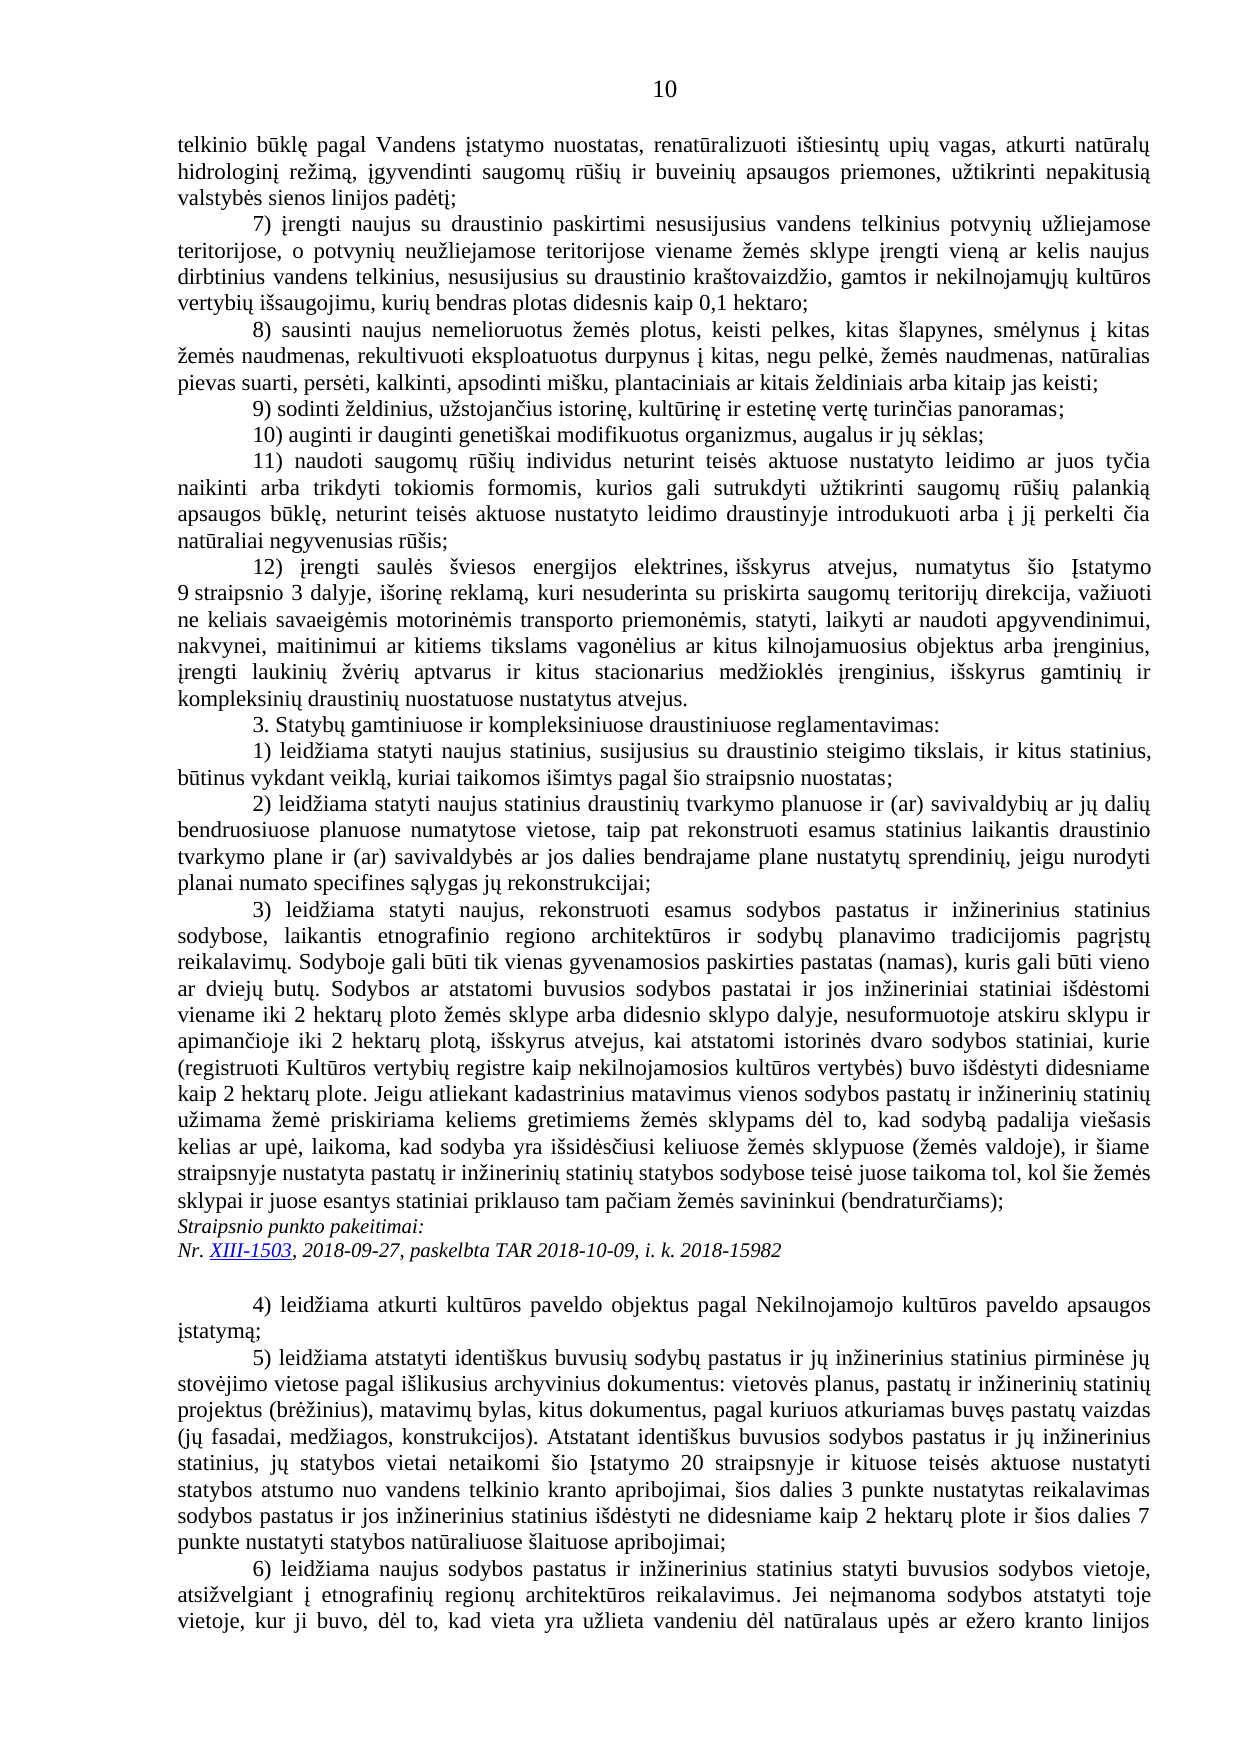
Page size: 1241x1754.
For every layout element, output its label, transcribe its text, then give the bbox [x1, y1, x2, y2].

text 6) leidžiama naujus sodybos pastatus ir inžinerinius statinius statyti buvusios sodybos vietoje, atsižvelgiant į etnografinių regionų architektūros reikalavimus. Jei neįmanoma sodybos atstatyti toje vietoje, kur ji buvo, dėl to, kad vieta yra užlieta vandeniu dėl natūralaus upės ar ežero kranto linijos [177, 1555, 1152, 1634]
text 2) leidžiama statyti naujus statinius draustinių tvarkymo planuose ir (ar) savivaldybių ar jų dalių bendruosiuose planuose numatytose vietose, taip pat rekonstruoti esamus statinius laikantis draustinio tvarkymo plane ir (ar) savivaldybės ar jos dalies bendrajame plane nustatytų sprendinių, jeigu nurodyti planai numato specifines sąlygas jų rekonstrukcijai; [177, 790, 1152, 896]
text 8) sausinti naujus nemelioruotus žemės plotus, keisti pelkes, kitas šlapynes, smėlynus į kitas žemės naudmenas, rekultivuoti eksploatuotus durpynus į kitas, negu pelkė, žemės naudmenas, natūralias pievas suarti, persėti, kalkinti, apsodinti mišku, plantaciniais ar kitais želdiniais arba kitaip jas keisti; [177, 316, 1152, 395]
text 5) leidžiama atstatyti identiškus buvusių sodybų pastatus ir jų inžinerinius statinius pirminėse jų stovėjimo vietose pagal išlikusius archyvinius dokumentus: vietovės planus, pastatų ir inžinerinių statinių projektus (brėžinius), matavimų bylas, kitus dokumentus, pagal kuriuos atkuriamas buvęs pastatų vaizdas (jų fasadai, medžiagos, konstrukcijos). Atstatant identiškus buvusios sodybos pastatus ir jų inžinerinius statinius, jų statybos vietai netaikomi šio Įstatymo 20 straipsnyje ir kituose teisės aktuose nustatyti statybos atstumo nuo vandens telkinio kranto apribojimai, šios dalies 3 punkte nustatytas reikalavimas sodybos pastatus ir jos inžinerinius statinius išdėstyti ne didesniame kaip 2 hektarų plote ir šios dalies 7 punkte nustatyti statybos natūraliuose šlaituose apribojimai; [177, 1344, 1152, 1555]
text telkinio būklę pagal Vandens įstatymo nuostatas, renatūralizuoti ištiesintų upių vagas, atkurti natūralų hidrologinį režimą, įgyvendinti saugomų rūšių ir buveinių apsaugos priemones, užtikrinti nepakitusią valstybės sienos linijos padėtį; [177, 131, 1152, 210]
text 9) sodinti želdinius, užstojančius istorinę, kultūrinę ir estetinę vertę turinčias panoramas; [177, 395, 1152, 421]
text Straipsnio punkto pakeitimai: [177, 1214, 1152, 1238]
text 4) leidžiama atkurti kultūros paveldo objektus pagal Nekilnojamojo kultūros paveldo apsaugos įstatymą; [177, 1291, 1152, 1344]
text Nr. XIII-1503, 2018-09-27, paskelbta TAR 2018-10-09, i. k. 2018-15982 [177, 1238, 1152, 1262]
text 11) naudoti saugomų rūšių individus neturint teisės aktuose nustatyto leidimo ar juos tyčia naikinti arba trikdyti tokiomis formomis, kurios gali sutrukdyti užtikrinti saugomų rūšių palankią apsaugos būklę, neturint teisės aktuose nustatyto leidimo draustinyje introdukuoti arba į jį perkelti čia natūraliai negyvenusias rūšis; [177, 448, 1152, 553]
text 1) leidžiama statyti naujus statinius, susijusius su draustinio steigimo tikslais, ir kitus statinius, būtinus vykdant veiklą, kuriai taikomos išimtys pagal šio straipsnio nuostatas; [177, 737, 1152, 790]
text 12) įrengti saulės šviesos energijos elektrines, išskyrus atvejus, numatytus šio Įstatymo 9 straipsnio 3 dalyje, išorinę reklamą, kuri nesuderinta su priskirta saugomų teritorijų direkcija, važiuoti ne keliais savaeigėmis motorinėmis transporto priemonėmis, statyti, laikyti ar naudoti apgyvendinimui, nakvynei, maitinimui ar kitiems tikslams vagonėlius ar kitus kilnojamuosius objektus arba įrenginius, įrengti laukinių žvėrių aptvarus ir kitus stacionarius medžioklės įrenginius, išskyrus gamtinių ir kompleksinių draustinių nuostatuose nustatytus atvejus. [177, 553, 1152, 711]
text 3. Statybų gamtiniuose ir kompleksiniuose draustiniuose reglamentavimas: [177, 711, 1152, 737]
text 10) auginti ir dauginti genetiškai modifikuotus organizmus, augalus ir jų sėklas; [177, 421, 1152, 448]
text 7) įrengti naujus su draustinio paskirtimi nesusijusius vandens telkinius potvynių užliejamose teritorijose, o potvynių neužliejamose teritorijose viename žemės sklype įrengti vieną ar kelis naujus dirbtinius vandens telkinius, nesusijusius su draustinio kraštovaizdžio, gamtos ir nekilnojamųjų kultūros vertybių išsaugojimu, kurių bendras plotas didesnis kaip 0,1 hektaro; [177, 210, 1152, 316]
text 3) leidžiama statyti naujus, rekonstruoti esamus sodybos pastatus ir inžinerinius statinius sodybose, laikantis etnografinio regiono architektūros ir sodybų planavimo tradicijomis pagrįstų reikalavimų. Sodyboje gali būti tik vienas gyvenamosios paskirties pastatas (namas), kuris gali būti vieno ar dviejų butų. Sodybos ar atstatomi buvusios sodybos pastatai ir jos inžineriniai statiniai išdėstomi viename iki 2 hektarų ploto žemės sklype arba didesnio sklypo dalyje, nesuformuotoje atskiru sklypu ir apimančioje iki 2 hektarų plotą, išskyrus atvejus, kai atstatomi istorinės dvaro sodybos statiniai, kurie (registruoti Kultūros vertybių registre kaip nekilnojamosios kultūros vertybės) buvo išdėstyti didesniame kaip 2 hektarų plote. Jeigu atliekant kadastrinius matavimus vienos sodybos pastatų ir inžinerinių statinių užimama žemė priskiriama keliems gretimiems žemės sklypams dėl to, kad sodybą padalija viešasis kelias ar upė, laikoma, kad sodyba yra išsidėsčiusi keliuose žemės sklypuose (žemės valdoje), ir šiame straipsnyje nustatyta pastatų ir inžinerinių statinių statybos sodybose teisė juose taikoma tol, kol šie žemės sklypai ir juose esantys statiniai priklauso tam pačiam žemės savininkui (bendraturčiams); [177, 896, 1152, 1214]
